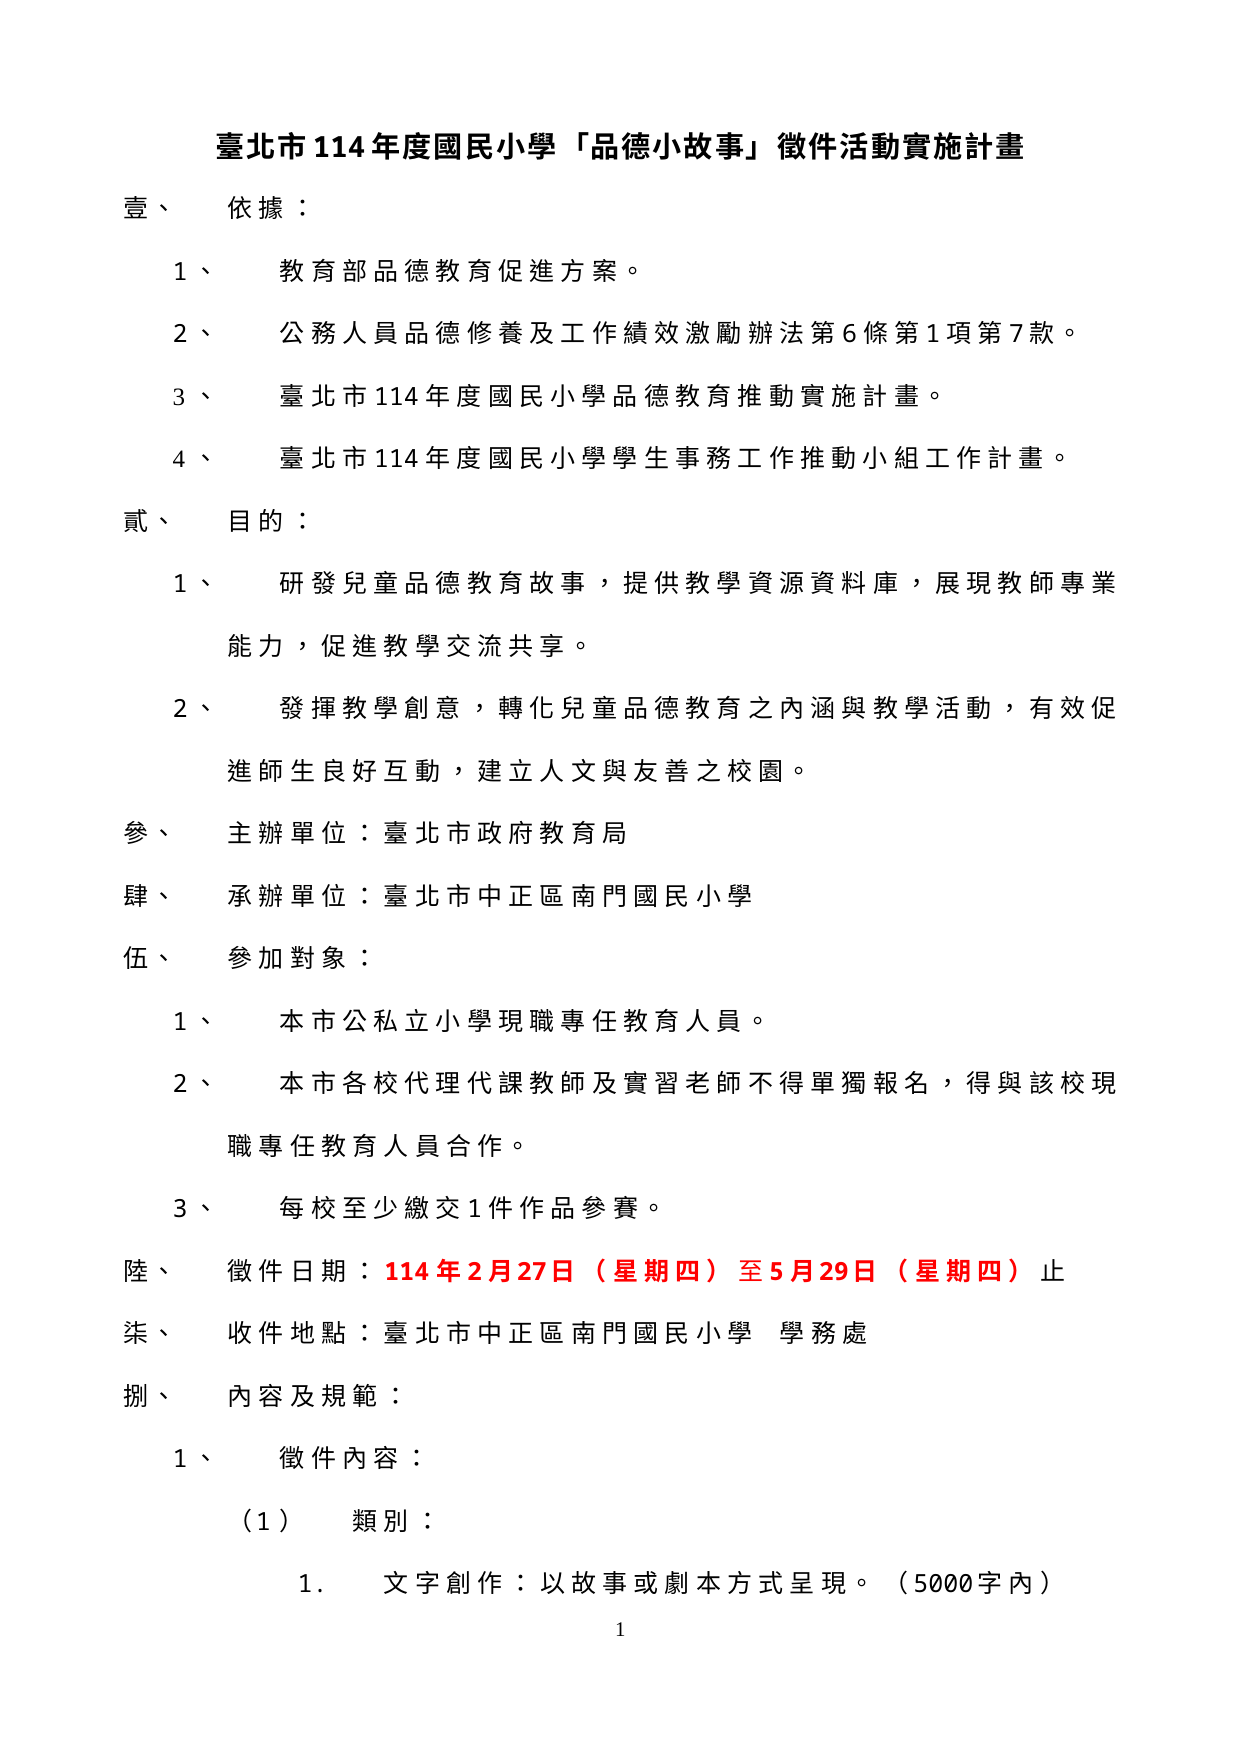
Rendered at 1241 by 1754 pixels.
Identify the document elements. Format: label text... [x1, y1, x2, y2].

list 公務人員品德修養及工作績效激勵辦法第6條第1項第7款。 [170, 290, 1120, 353]
list 臺北市114年度國民小學學生事務工作推動小組工作計畫。 [170, 415, 1120, 478]
list 發揮教學創意，轉化兒童品德教育之內涵與教學活動，有效促進師生良好互動，建立人文與友善之校園。 [170, 665, 1120, 790]
list 徵件日期：114年2月27日（星期四）至5月29日（星期四）止 [120, 1228, 1120, 1290]
list 本市各校代理代課教師及實習老師不得單獨報名，得與該校現職專任教育人員合作。 [170, 1040, 1120, 1165]
list 臺北市114年度國民小學品德教育推動實施計畫。 [170, 353, 1120, 415]
list 內容及規範： [120, 1353, 1120, 1415]
list 本市公私立小學現職專任教育人員。 [170, 978, 1120, 1040]
list 文字創作：以故事或劇本方式呈現。（5000字內） [295, 1540, 1120, 1603]
list 收件地點：臺北市中正區南門國民小學 學務處 [120, 1290, 1120, 1353]
list 主辦單位：臺北市政府教育局 [120, 790, 1120, 853]
list 承辦單位：臺北市中正區南門國民小學 [120, 853, 1120, 915]
list 類別： [220, 1478, 1120, 1540]
text 臺北市114年度國民小學「品德小故事」徵件活動實施計畫 [120, 103, 1120, 165]
list 目的： [120, 478, 1120, 540]
list 每校至少繳交1件作品參賽。 [170, 1165, 1120, 1228]
list 依據： [120, 165, 1120, 228]
list 徵件內容： [170, 1415, 1120, 1478]
list 研發兒童品德教育故事，提供教學資源資料庫，展現教師專業能力，促進教學交流共享。 [170, 540, 1120, 665]
list 參加對象： [120, 915, 1120, 978]
list 教育部品德教育促進方案。 [170, 228, 1120, 290]
